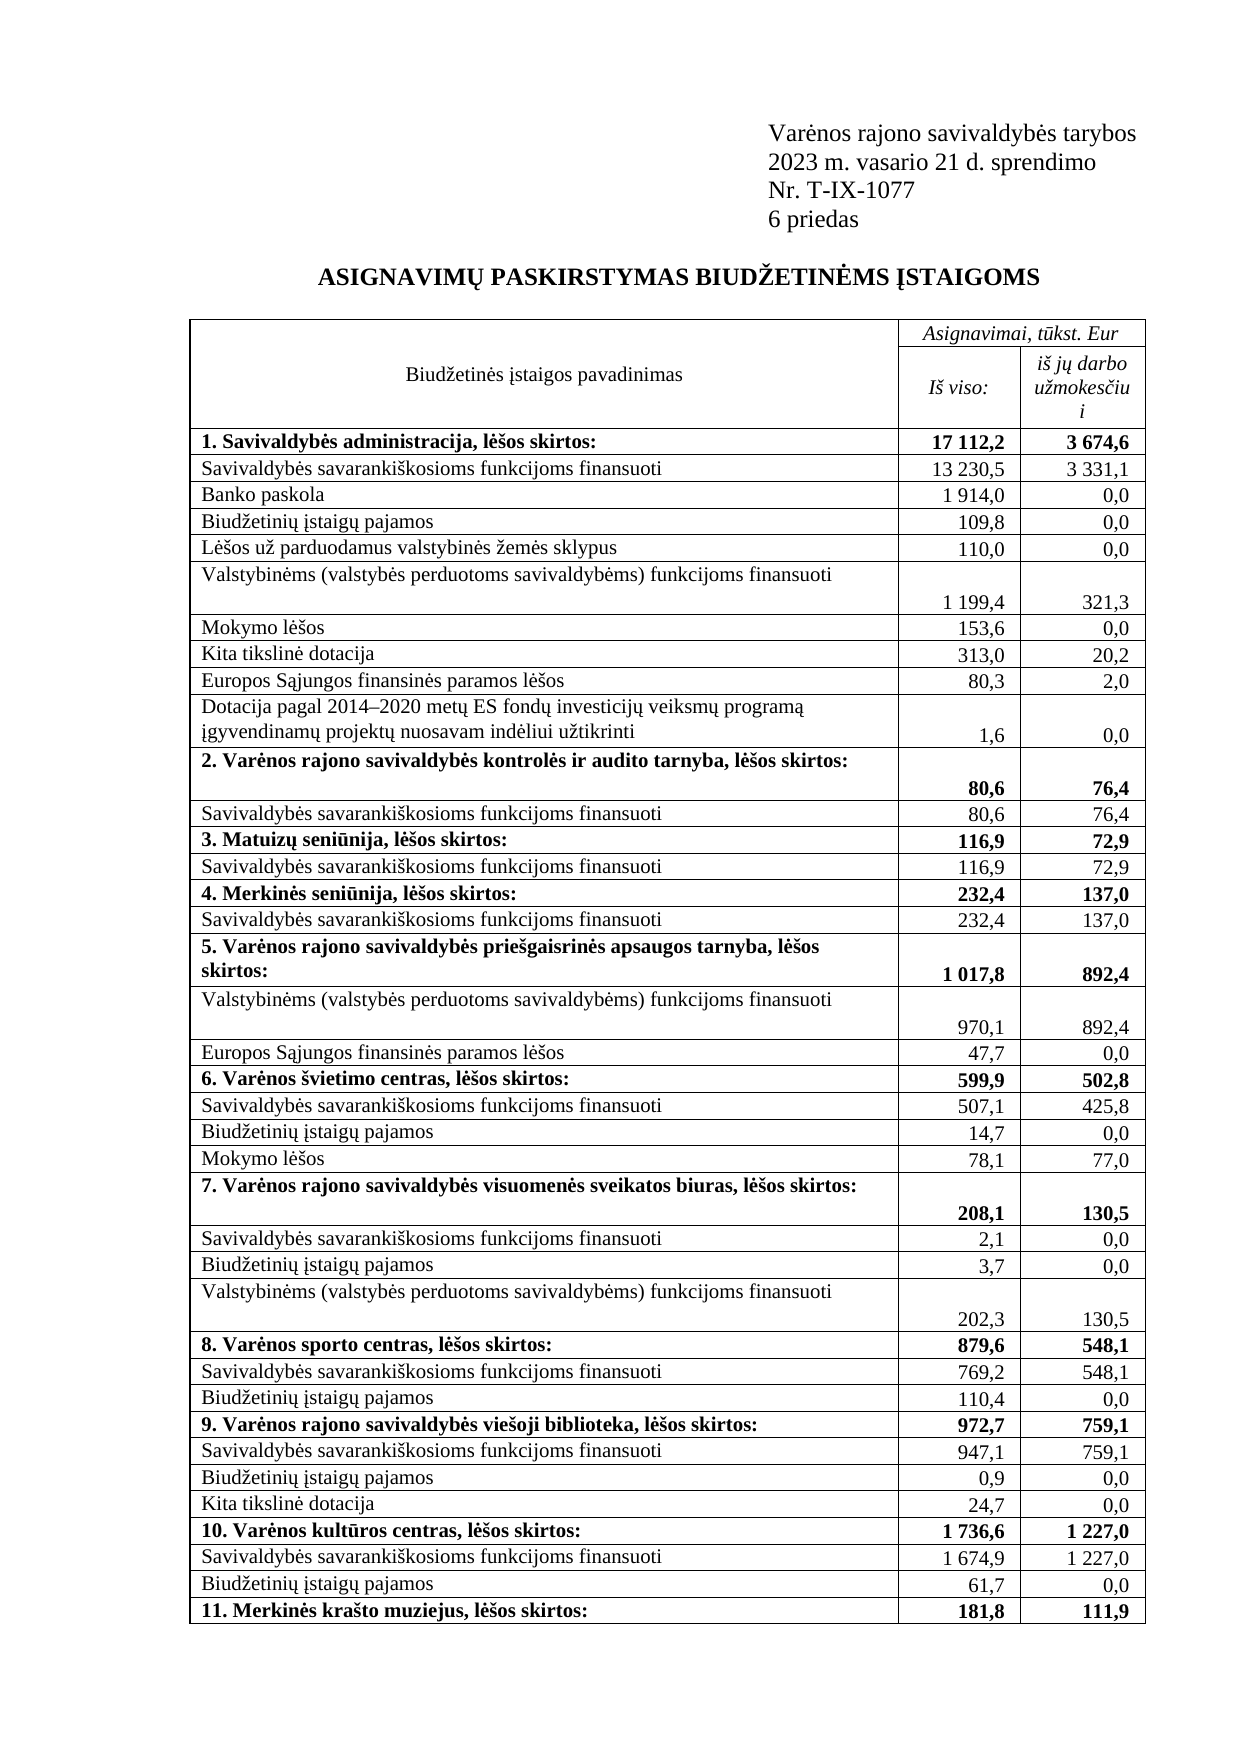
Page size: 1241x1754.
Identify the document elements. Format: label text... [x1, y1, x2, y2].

table_cell Valstybinėms (valstybės perduotoms savivaldybėms) funkcijoms finansuoti [191, 987, 898, 1039]
table_cell 2,0 [1021, 668, 1145, 693]
table_cell 232,4 [899, 880, 1020, 906]
table_cell Savivaldybės savarankiškosioms funkcijoms finansuoti [191, 1438, 898, 1464]
table_cell 20,2 [1021, 641, 1145, 667]
table_cell 947,1 [899, 1438, 1020, 1464]
table_cell 0,0 [1021, 482, 1145, 507]
table_cell [1146, 454, 1168, 481]
table_cell 502,8 [1021, 1066, 1145, 1092]
table_cell 1 199,4 [899, 562, 1020, 614]
table_cell 61,7 [899, 1571, 1020, 1597]
table_cell 11. Merkinės krašto muziejus, lėšos skirtos: [191, 1598, 898, 1623]
table_cell 0,9 [899, 1465, 1020, 1490]
table_cell 5. Varėnos rajono savivaldybės priešgaisrinės apsaugos tarnyba, lėšos skirtos: [191, 934, 898, 986]
table_cell [1146, 986, 1168, 1039]
table_cell [1146, 1251, 1168, 1278]
table_cell 10. Varėnos kultūros centras, lėšos skirtos: [191, 1518, 898, 1543]
table_cell 0,0 [1021, 1465, 1145, 1490]
table_cell 137,0 [1021, 907, 1145, 932]
table_header Biudžetinės įstaigos pavadinimas [191, 320, 898, 428]
table_cell Savivaldybės savarankiškosioms funkcijoms finansuoti [191, 854, 898, 879]
table_cell 77,0 [1021, 1146, 1145, 1172]
table_cell [1146, 1331, 1168, 1357]
table_cell [1146, 1358, 1168, 1384]
table_cell Biudžetinių įstaigų pajamos [191, 509, 898, 534]
table_cell 313,0 [899, 641, 1020, 667]
table_cell 3,7 [899, 1252, 1020, 1278]
table_cell [1146, 1145, 1168, 1172]
table_cell Dotacija pagal 2014–2020 metų ES fondų investicijų veiksmų programą įgyvendinamų projektų nuosavam indėliui užtikrinti [191, 695, 898, 747]
table_cell [1146, 561, 1168, 614]
table_cell 879,6 [899, 1332, 1020, 1357]
table_cell [1146, 826, 1168, 853]
table_cell 208,1 [899, 1173, 1020, 1225]
table_cell [1146, 1119, 1168, 1145]
table_cell 14,7 [899, 1120, 1020, 1145]
table_cell 116,9 [899, 854, 1020, 879]
table_cell 111,9 [1021, 1598, 1145, 1623]
table_cell 1 227,0 [1021, 1545, 1145, 1570]
table_cell [1146, 1597, 1168, 1623]
table_cell Savivaldybės savarankiškosioms funkcijoms finansuoti [191, 455, 898, 481]
table_cell 0,0 [1021, 695, 1145, 747]
table_cell 80,6 [899, 801, 1020, 826]
table_cell [1146, 534, 1168, 561]
table_cell 109,8 [899, 509, 1020, 534]
table_cell [1146, 614, 1168, 640]
table_cell 78,1 [899, 1146, 1020, 1172]
table_cell 72,9 [1021, 854, 1145, 879]
table_cell 759,1 [1021, 1412, 1145, 1437]
table_cell 181,8 [899, 1598, 1020, 1623]
table_cell 116,9 [899, 827, 1020, 853]
table_cell 0,0 [1021, 1252, 1145, 1278]
table_cell 0,0 [1021, 535, 1145, 561]
table_cell [1146, 667, 1168, 693]
table_cell Kita tikslinė dotacija [191, 641, 898, 667]
table_cell Savivaldybės savarankiškosioms funkcijoms finansuoti [191, 1093, 898, 1118]
table_cell iš jų darbo užmokesčiui [1021, 347, 1145, 428]
table_cell Savivaldybės savarankiškosioms funkcijoms finansuoti [191, 907, 898, 932]
table_cell 202,3 [899, 1279, 1020, 1331]
table_cell Mokymo lėšos [191, 1146, 898, 1172]
table_cell Iš viso: [899, 347, 1020, 428]
table_cell 76,4 [1021, 801, 1145, 826]
table_cell [1146, 1172, 1168, 1225]
table_cell 9. Varėnos rajono savivaldybės viešoji biblioteka, lėšos skirtos: [191, 1412, 898, 1437]
table_cell 0,0 [1021, 1491, 1145, 1517]
table_cell [1146, 401, 1168, 428]
table_cell Valstybinėms (valstybės perduotoms savivaldybėms) funkcijoms finansuoti [191, 1279, 898, 1331]
table_cell 1 227,0 [1021, 1518, 1145, 1543]
table_cell Biudžetinių įstaigų pajamos [191, 1385, 898, 1411]
table_cell 6. Varėnos švietimo centras, lėšos skirtos: [191, 1066, 898, 1092]
table_cell 2,1 [899, 1226, 1020, 1251]
table_cell Kita tikslinė dotacija [191, 1491, 898, 1517]
table_cell [1146, 1065, 1168, 1092]
table_cell [1146, 853, 1168, 879]
table_cell 0,0 [1021, 1226, 1145, 1251]
table_cell 0,0 [1021, 1571, 1145, 1597]
table_cell 970,1 [899, 987, 1020, 1039]
table_cell 0,0 [1021, 1385, 1145, 1411]
table_cell 548,1 [1021, 1332, 1145, 1357]
table_cell [1146, 1517, 1168, 1543]
table_cell 0,0 [1021, 1040, 1145, 1065]
table_cell 130,5 [1021, 1279, 1145, 1331]
table_cell 0,0 [1021, 615, 1145, 640]
table_cell 892,4 [1021, 934, 1145, 986]
text Asignavimų paskirstymas biudžetinėms įstaigoms [177, 262, 1181, 291]
table_cell Biudžetinių įstaigų pajamos [191, 1571, 898, 1597]
table_cell Savivaldybės savarankiškosioms funkcijoms finansuoti [191, 1226, 898, 1251]
table_cell [1146, 508, 1168, 534]
table_cell 232,4 [899, 907, 1020, 932]
table_cell [1146, 1490, 1168, 1517]
table_cell 76,4 [1021, 748, 1145, 800]
table_cell [1146, 1570, 1168, 1597]
table_cell 759,1 [1021, 1438, 1145, 1464]
table_cell 3. Matuizų seniūnija, lėšos skirtos: [191, 827, 898, 853]
text 2023 m. vasario 21 d. sprendimo [768, 147, 1181, 176]
table_cell 1 914,0 [899, 482, 1020, 507]
table_cell [1146, 747, 1168, 800]
table_cell [1146, 1225, 1168, 1251]
table_cell 972,7 [899, 1412, 1020, 1437]
table_cell 769,2 [899, 1359, 1020, 1384]
table_cell Valstybinėms (valstybės perduotoms savivaldybėms) funkcijoms finansuoti [191, 562, 898, 614]
text 6 priedas [768, 204, 1181, 233]
table_cell 507,1 [899, 1093, 1020, 1118]
table_cell 3 674,6 [1021, 429, 1145, 454]
table_cell [1146, 346, 1168, 375]
table_cell 72,9 [1021, 827, 1145, 853]
table_cell Banko paskola [191, 482, 898, 507]
table_cell 425,8 [1021, 1093, 1145, 1118]
table_cell [1146, 1039, 1168, 1065]
table_cell 80,6 [899, 748, 1020, 800]
table_cell 137,0 [1021, 880, 1145, 906]
table_cell 24,7 [899, 1491, 1020, 1517]
table_header [1146, 319, 1168, 346]
table_cell 130,5 [1021, 1173, 1145, 1225]
table_cell 110,4 [899, 1385, 1020, 1411]
table_cell 17 112,2 [899, 429, 1020, 454]
table_cell 3 331,1 [1021, 455, 1145, 481]
table_cell Savivaldybės savarankiškosioms funkcijoms finansuoti [191, 1545, 898, 1570]
table_cell 13 230,5 [899, 455, 1020, 481]
table_cell 0,0 [1021, 509, 1145, 534]
table_cell [1146, 1384, 1168, 1411]
table_cell [1146, 800, 1168, 826]
table_cell 47,7 [899, 1040, 1020, 1065]
table_cell [1146, 933, 1168, 986]
table_cell Europos Sąjungos finansinės paramos lėšos [191, 668, 898, 693]
table_cell 1,6 [899, 695, 1020, 747]
table_cell 1. Savivaldybės administracija, lėšos skirtos: [191, 429, 898, 454]
table_cell Mokymo lėšos [191, 615, 898, 640]
table_cell Savivaldybės savarankiškosioms funkcijoms finansuoti [191, 1359, 898, 1384]
table_cell Biudžetinių įstaigų pajamos [191, 1465, 898, 1490]
table_cell 548,1 [1021, 1359, 1145, 1384]
text Nr. T-IX-1077 [768, 176, 1181, 204]
table_cell 153,6 [899, 615, 1020, 640]
table_cell Biudžetinių įstaigų pajamos [191, 1120, 898, 1145]
table_cell [1146, 481, 1168, 507]
table_cell Biudžetinių įstaigų pajamos [191, 1252, 898, 1278]
table_cell [1146, 906, 1168, 932]
table_cell 2. Varėnos rajono savivaldybės kontrolės ir audito tarnyba, lėšos skirtos: [191, 748, 898, 800]
table_cell [1146, 375, 1168, 401]
table_cell [1146, 640, 1168, 667]
table_cell 4. Merkinės seniūnija, lėšos skirtos: [191, 880, 898, 906]
table_cell [1146, 1278, 1168, 1331]
table_header Asignavimai, tūkst. Eur [899, 320, 1145, 346]
table_cell Savivaldybės savarankiškosioms funkcijoms finansuoti [191, 801, 898, 826]
table_cell 80,3 [899, 668, 1020, 693]
table_cell 110,0 [899, 535, 1020, 561]
table_cell 0,0 [1021, 1120, 1145, 1145]
table_cell [1146, 1437, 1168, 1464]
table_cell 599,9 [899, 1066, 1020, 1092]
table_cell 1 017,8 [899, 934, 1020, 986]
table_cell 7. Varėnos rajono savivaldybės visuomenės sveikatos biuras, lėšos skirtos: [191, 1173, 898, 1225]
table_cell [1146, 694, 1168, 747]
table_cell 1 674,9 [899, 1545, 1020, 1570]
table_cell 1 736,6 [899, 1518, 1020, 1543]
table_cell Europos Sąjungos finansinės paramos lėšos [191, 1040, 898, 1065]
table_cell 321,3 [1021, 562, 1145, 614]
table_cell [1146, 1411, 1168, 1437]
table_cell [1146, 1464, 1168, 1490]
table_cell [1146, 1092, 1168, 1118]
text Varėnos rajono savivaldybės tarybos [768, 118, 1181, 147]
table_cell 892,4 [1021, 987, 1145, 1039]
table_cell [1146, 879, 1168, 906]
table_cell Lėšos už parduodamus valstybinės žemės sklypus [191, 535, 898, 561]
table_cell [1146, 1544, 1168, 1570]
table_cell [1146, 428, 1168, 454]
table_cell 8. Varėnos sporto centras, lėšos skirtos: [191, 1332, 898, 1357]
